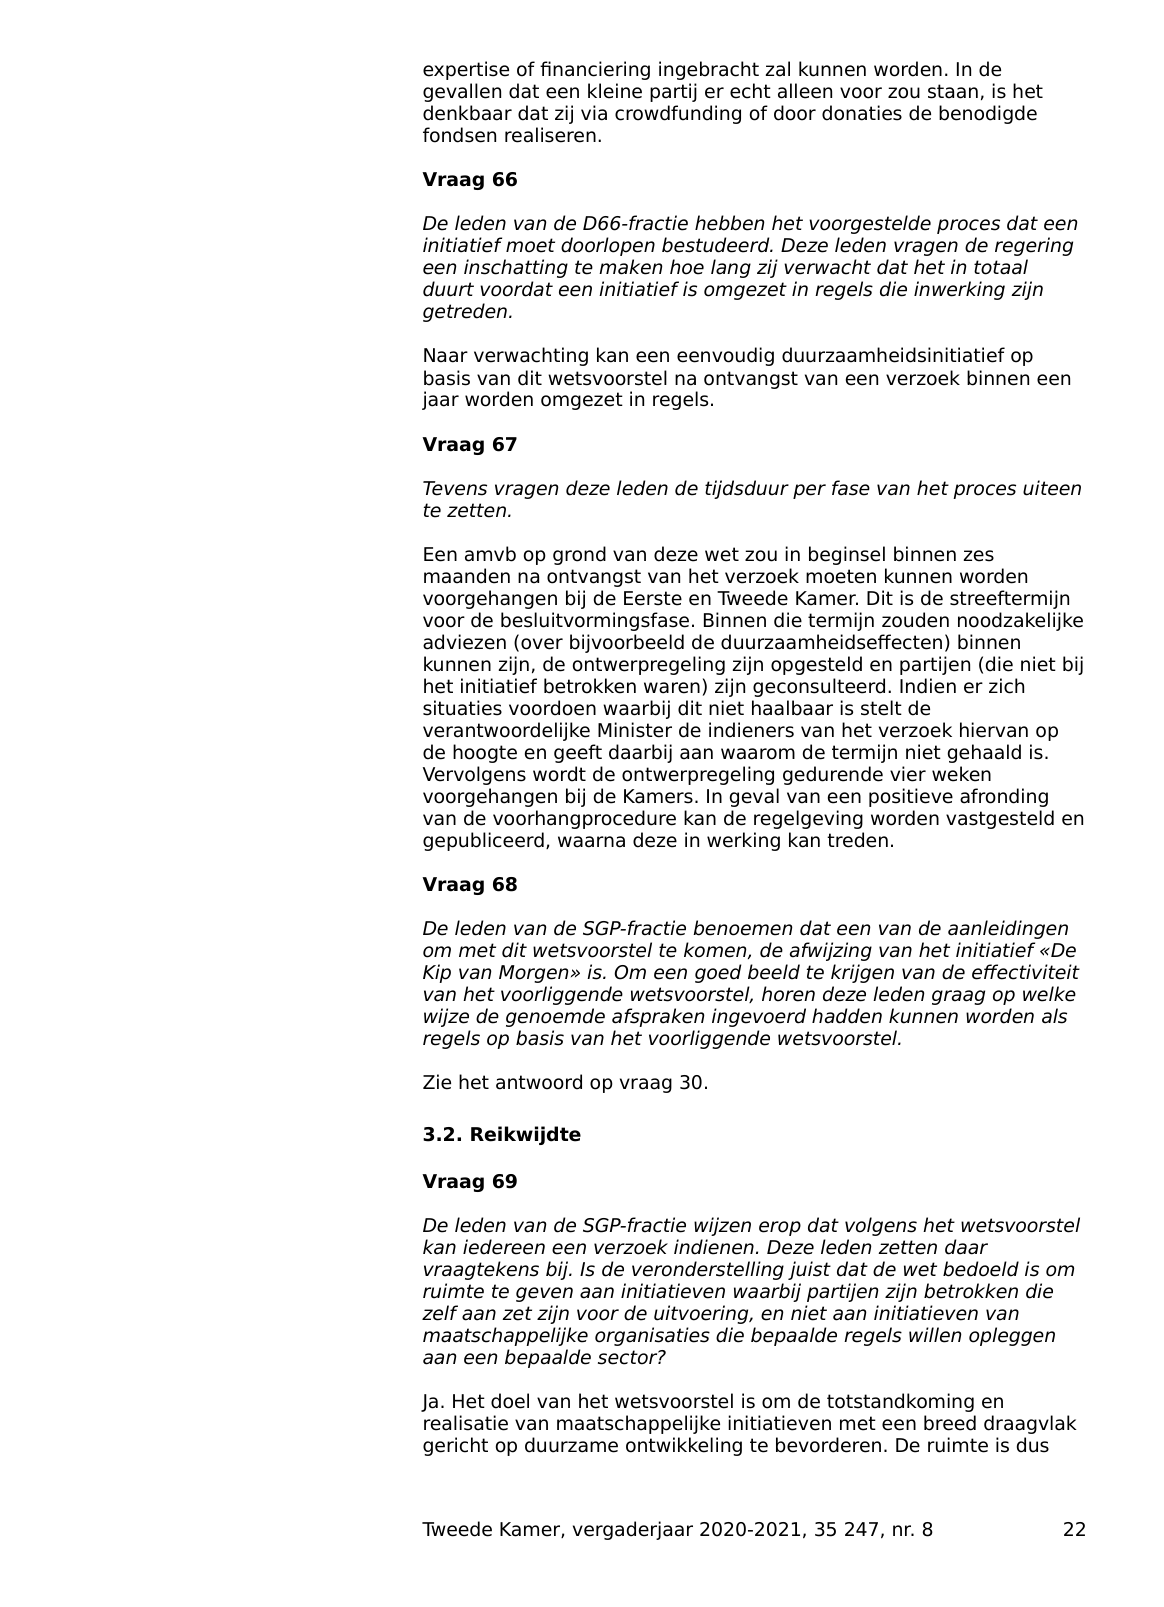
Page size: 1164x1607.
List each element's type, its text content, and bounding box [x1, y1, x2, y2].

text De leden van de SGP-fractie benoemen dat een van de aanleidingen om met dit wetsvoorstel te komen, de afwijzing van het initiatief «De Kip van Morgen» is. Om een goed beeld te krijgen van de effectiviteit van het voorliggende wetsvoorstel, horen deze leden graag op welke wijze de genoemde afspraken ingevoerd hadden kunnen worden als regels op basis van het voorliggende wetsvoorstel. [422, 918, 1087, 1050]
text expertise of financiering ingebracht zal kunnen worden. In de gevallen dat een kleine partij er echt alleen voor zou staan, is het denkbaar dat zij via crowdfunding of door donaties de benodigde fondsen realiseren. [422, 59, 1087, 147]
text Zie het antwoord op vraag 30. [422, 1072, 1087, 1094]
subtitle Vraag 69 [422, 1171, 1087, 1193]
text Tevens vragen deze leden de tijdsduur per fase van het proces uiteen te zetten. [422, 478, 1087, 522]
text Naar verwachting kan een eenvoudig duurzaamheidsinitiatief op basis van dit wetsvoorstel na ontvangst van een verzoek binnen een jaar worden omgezet in regels. [422, 345, 1087, 411]
subtitle Vraag 67 [422, 433, 1087, 456]
text Ja. Het doel van het wetsvoorstel is om de totstandkoming en realisatie van maatschappelijke initiatieven met een breed draagvlak gericht op duurzame ontwikkeling te bevorderen. De ruimte is dus [422, 1391, 1087, 1457]
subtitle Vraag 68 [422, 874, 1087, 896]
text De leden van de D66-fractie hebben het voorgestelde proces dat een initiatief moet doorlopen bestudeerd. Deze leden vragen de regering een inschatting te maken hoe lang zij verwacht dat het in totaal duurt voordat een initiatief is omgezet in regels die inwerking zijn getreden. [422, 213, 1087, 323]
subtitle Vraag 66 [422, 169, 1087, 191]
text Een amvb op grond van deze wet zou in beginsel binnen zes maanden na ontvangst van het verzoek moeten kunnen worden voorgehangen bij de Eerste en Tweede Kamer. Dit is de streeftermijn voor de besluitvormingsfase. Binnen die termijn zouden noodzakelijke adviezen (over bijvoorbeeld de duurzaamheidseffecten) binnen kunnen zijn, de ontwerpregeling zijn opgesteld en partijen (die niet bij het initiatief betrokken waren) zijn geconsulteerd. Indien er zich situaties voordoen waarbij dit niet haalbaar is stelt de verantwoordelijke Minister de indieners van het verzoek hiervan op de hoogte en geeft daarbij aan waarom de termijn niet gehaald is. Vervolgens wordt de ontwerpregeling gedurende vier weken voorgehangen bij de Kamers. In geval van een positieve afronding van de voorhangprocedure kan de regelgeving worden vastgesteld en gepubliceerd, waarna deze in werking kan treden. [422, 544, 1087, 852]
subtitle 3.2. Reikwijdte [422, 1124, 1087, 1146]
text De leden van de SGP-fractie wijzen erop dat volgens het wetsvoorstel kan iedereen een verzoek indienen. Deze leden zetten daar vraagtekens bij. Is de veronderstelling juist dat de wet bedoeld is om ruimte te geven aan initiatieven waarbij partijen zijn betrokken die zelf aan zet zijn voor de uitvoering, en niet aan initiatieven van maatschappelijke organisaties die bepaalde regels willen opleggen aan een bepaalde sector? [422, 1215, 1087, 1369]
